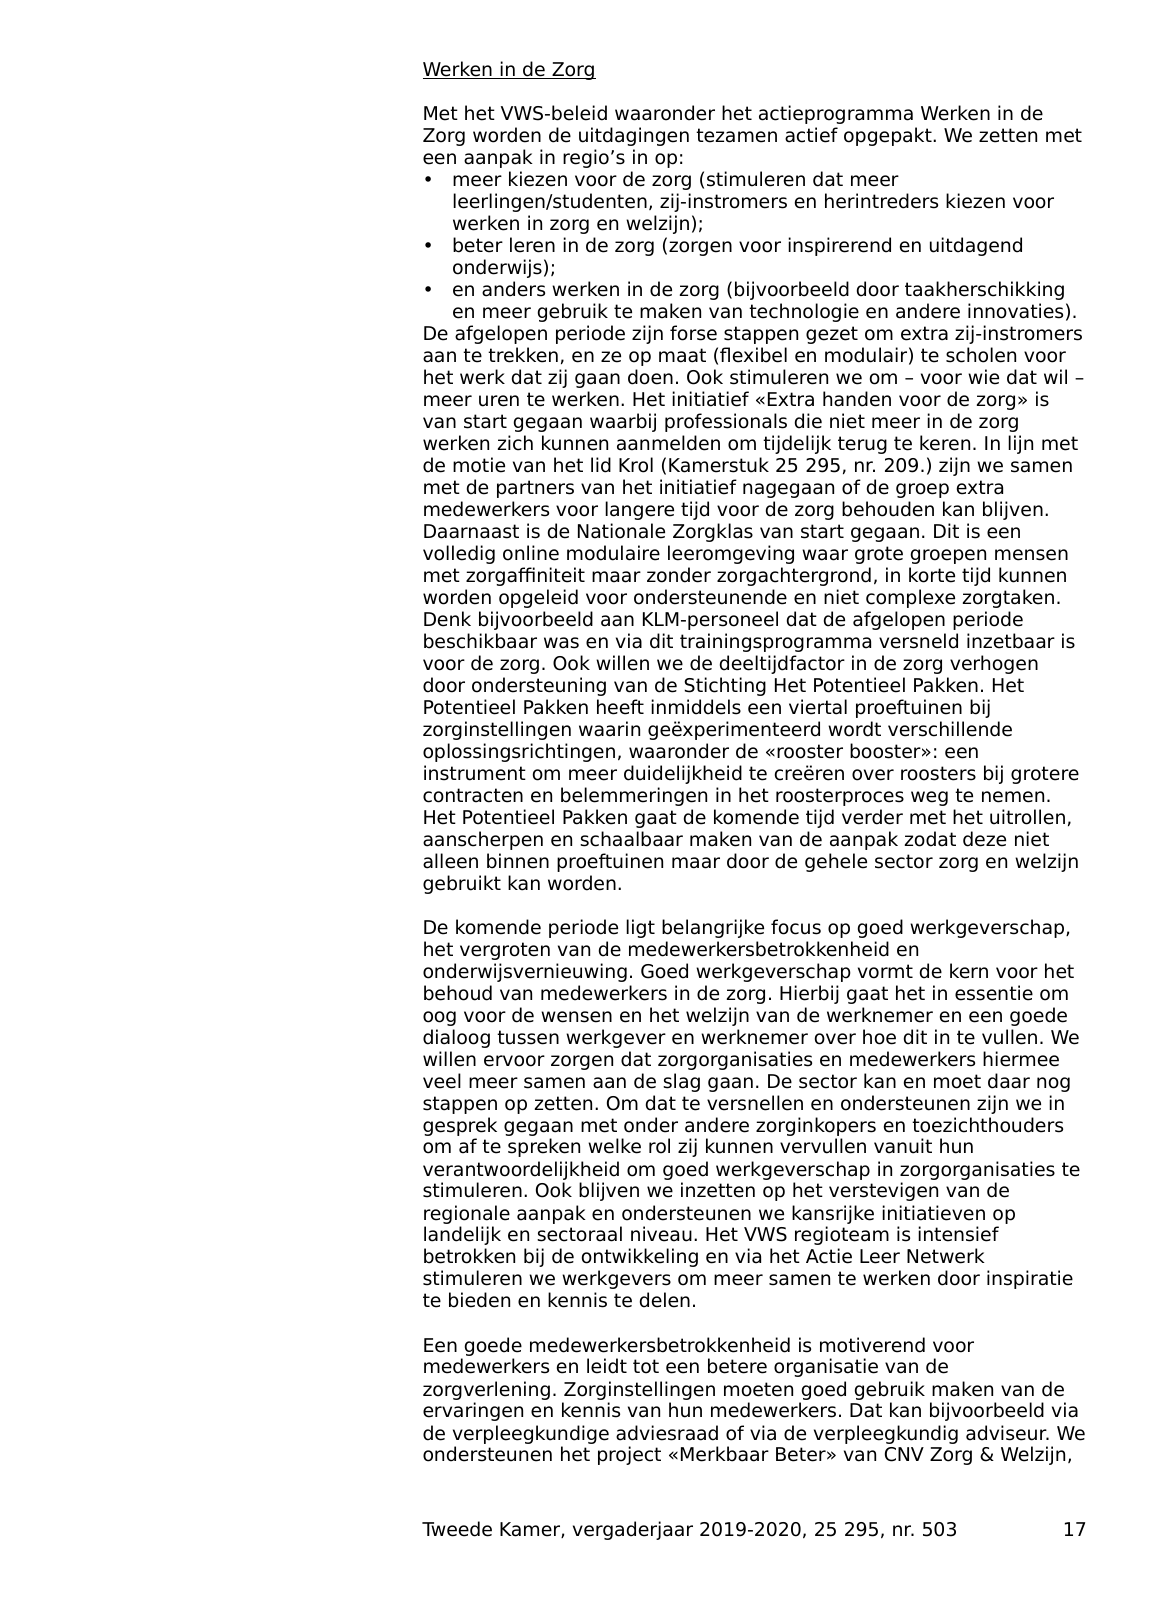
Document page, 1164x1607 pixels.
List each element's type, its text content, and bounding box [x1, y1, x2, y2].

text • meer kiezen voor de zorg (stimuleren dat meer leerlingen/studenten, zij-instromers en herintreders kiezen voor werken in zorg en welzijn); [422, 169, 1087, 235]
text Met het VWS-beleid waaronder het actieprogramma Werken in de Zorg worden de uitdagingen tezamen actief opgepakt. We zetten met een aanpak in regio’s in op: [422, 103, 1087, 169]
text De afgelopen periode zijn forse stappen gezet om extra zij-instromers aan te trekken, en ze op maat (flexibel en modulair) te scholen voor het werk dat zij gaan doen. Ook stimuleren we om – voor wie dat wil – meer uren te werken. Het initiatief «Extra handen voor de zorg» is van start gegaan waarbij professionals die niet meer in de zorg werken zich kunnen aanmelden om tijdelijk terug te keren. In lijn met de motie van het lid Krol (Kamerstuk 25 295, nr. 209.) zijn we samen met de partners van het initiatief nagegaan of de groep extra medewerkers voor langere tijd voor de zorg behouden kan blijven. Daarnaast is de Nationale Zorgklas van start gegaan. Dit is een volledig online modulaire leeromgeving waar grote groepen mensen met zorgaffiniteit maar zonder zorgachtergrond, in korte tijd kunnen worden opgeleid voor ondersteunende en niet complexe zorgtaken. Denk bijvoorbeeld aan KLM-personeel dat de afgelopen periode beschikbaar was en via dit trainingsprogramma versneld inzetbaar is voor de zorg. Ook willen we de deeltijdfactor in de zorg verhogen door ondersteuning van de Stichting Het Potentieel Pakken. Het Potentieel Pakken heeft inmiddels een viertal proeftuinen bij zorginstellingen waarin geëxperimenteerd wordt verschillende oplossingsrichtingen, waaronder de «rooster booster»: een instrument om meer duidelijkheid te creëren over roosters bij grotere contracten en belemmeringen in het roosterproces weg te nemen. Het Potentieel Pakken gaat de komende tijd verder met het uitrollen, aanscherpen en schaalbaar maken van de aanpak zodat deze niet alleen binnen proeftuinen maar door de gehele sector zorg en welzijn gebruikt kan worden. [422, 323, 1087, 894]
text • beter leren in de zorg (zorgen voor inspirerend en uitdagend onderwijs); [422, 235, 1087, 279]
text • en anders werken in de zorg (bijvoorbeeld door taakherschikking en meer gebruik te maken van technologie en andere innovaties). [422, 279, 1087, 323]
text De komende periode ligt belangrijke focus op goed werkgeverschap, het vergroten van de medewerkersbetrokkenheid en onderwijsvernieuwing. Goed werkgeverschap vormt de kern voor het behoud van medewerkers in de zorg. Hierbij gaat het in essentie om oog voor de wensen en het welzijn van de werknemer en een goede dialoog tussen werkgever en werknemer over hoe dit in te vullen. We willen ervoor zorgen dat zorgorganisaties en medewerkers hiermee veel meer samen aan de slag gaan. De sector kan en moet daar nog stappen op zetten. Om dat te versnellen en ondersteunen zijn we in gesprek gegaan met onder andere zorginkopers en toezichthouders om af te spreken welke rol zij kunnen vervullen vanuit hun verantwoordelijkheid om goed werkgeverschap in zorgorganisaties te stimuleren. Ook blijven we inzetten op het verstevigen van de regionale aanpak en ondersteunen we kansrijke initiatieven op landelijk en sectoraal niveau. Het VWS regioteam is intensief betrokken bij de ontwikkeling en via het Actie Leer Netwerk stimuleren we werkgevers om meer samen te werken door inspiratie te bieden en kennis te delen. [422, 917, 1087, 1312]
text Een goede medewerkersbetrokkenheid is motiverend voor medewerkers en leidt tot een betere organisatie van de zorgverlening. Zorginstellingen moeten goed gebruik maken van de ervaringen en kennis van hun medewerkers. Dat kan bijvoorbeeld via de verpleegkundige adviesraad of via de verpleegkundig adviseur. We ondersteunen het project «Merkbaar Beter» van CNV Zorg & Welzijn, [422, 1334, 1087, 1466]
subtitle Werken in de Zorg [422, 59, 1087, 81]
